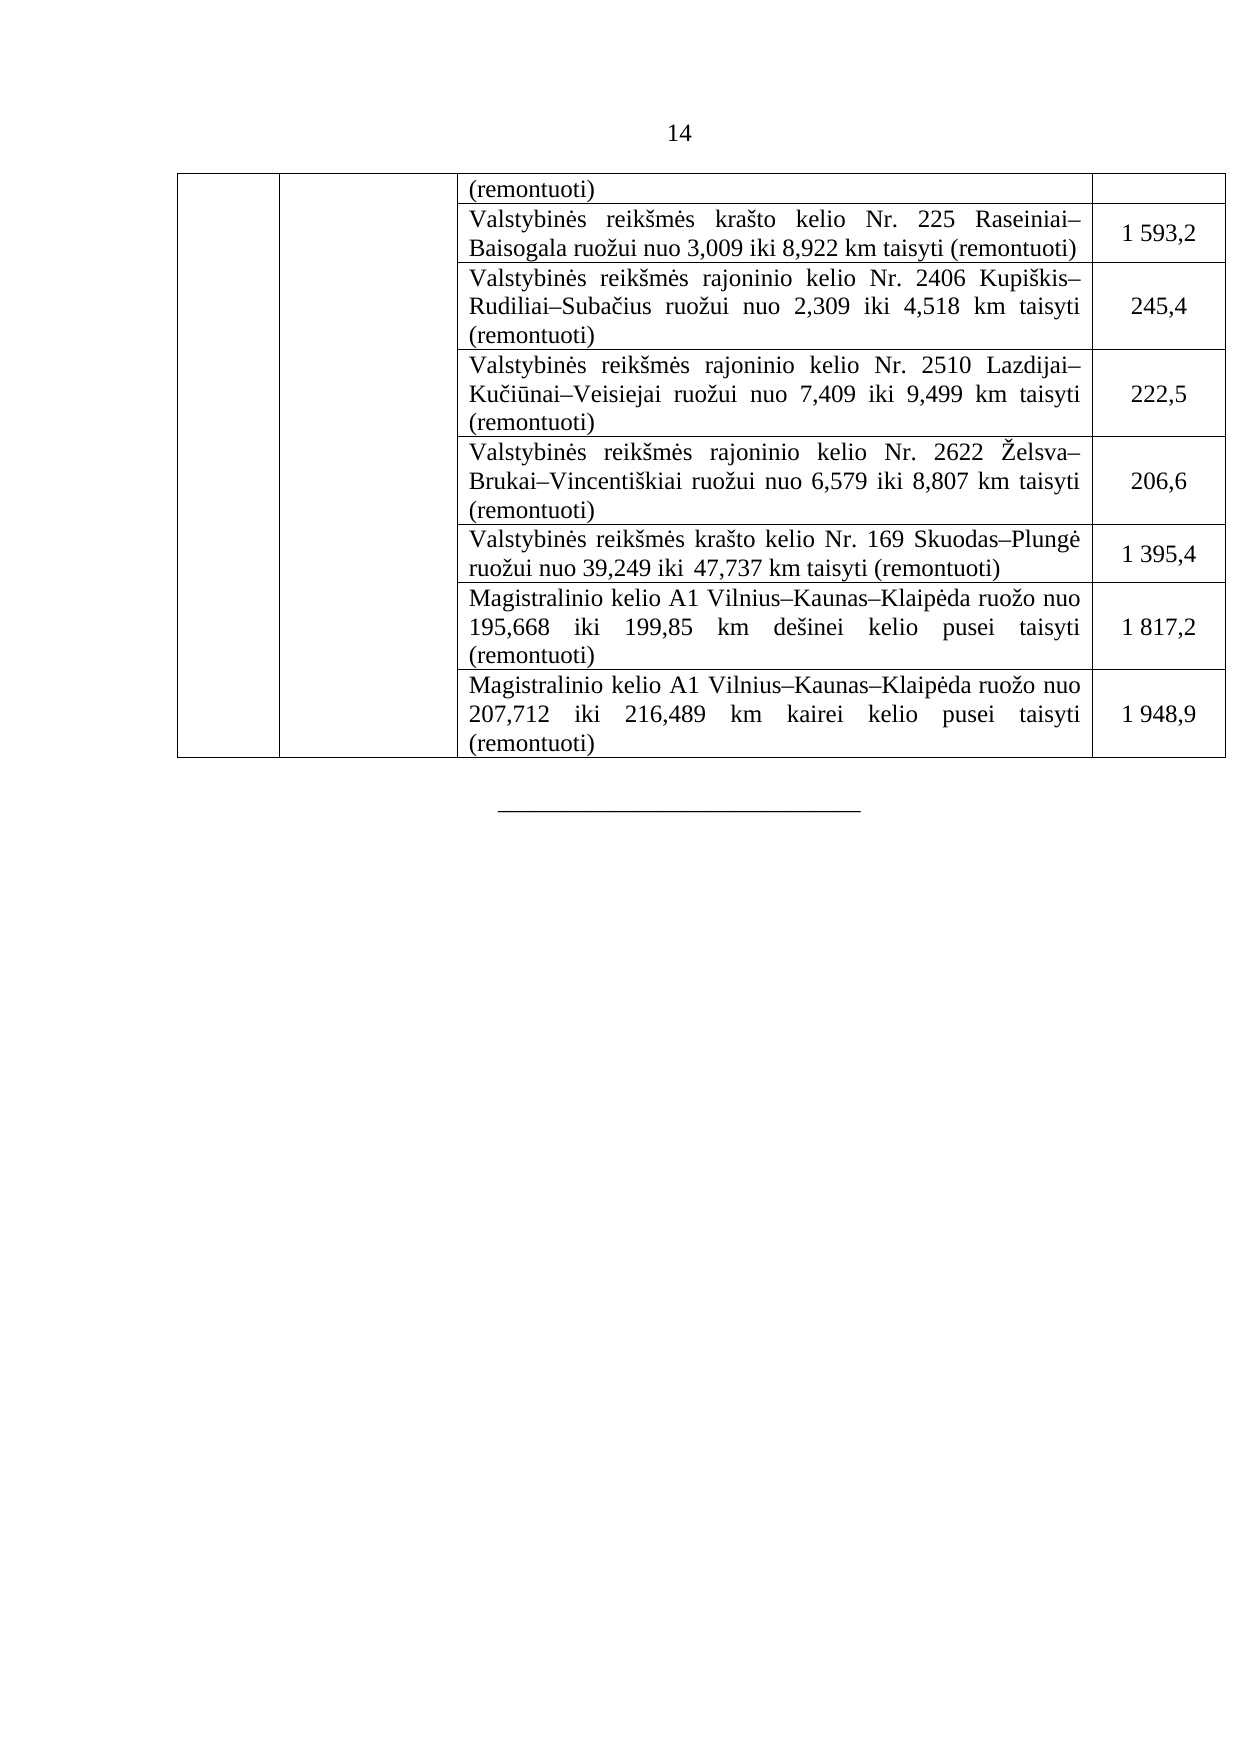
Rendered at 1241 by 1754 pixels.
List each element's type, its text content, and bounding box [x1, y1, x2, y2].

table_cell Valstybinės reikšmės krašto kelio Nr. 225 Raseiniai–Baisogala ruožui nuo 3,009 iki 8,922 km taisyti (remontuoti) [458, 204, 1092, 262]
table_cell Valstybinės reikšmės rajoninio kelio Nr. 2406 Kupiškis–Rudiliai–Subačius ruožui nuo 2,309 iki 4,518 km taisyti (remontuoti) [458, 263, 1092, 349]
table_cell (remontuoti) [458, 174, 1092, 203]
text _____________________________ [177, 786, 1181, 815]
table_cell [1093, 174, 1225, 203]
table_cell Magistralinio kelio A1 Vilnius–Kaunas–Klaipėda ruožo nuo 207,712 iki 216,489 km kairei kelio pusei taisyti (remontuoti) [458, 670, 1092, 757]
table_cell 1 395,4 [1093, 525, 1225, 582]
table_cell 245,4 [1093, 263, 1225, 349]
table_cell Valstybinės reikšmės krašto kelio Nr. 169 Skuodas–Plungė ruožui nuo 39,249 iki 47,737 km taisyti (remontuoti) [458, 525, 1092, 582]
table_cell Valstybinės reikšmės rajoninio kelio Nr. 2510 Lazdijai–Kučiūnai–Veisiejai ruožui nuo 7,409 iki 9,499 km taisyti (remontuoti) [458, 350, 1092, 436]
table_cell 1 817,2 [1093, 583, 1225, 669]
table_cell [280, 174, 457, 757]
table_cell 1 948,9 [1093, 670, 1225, 757]
table_cell Magistralinio kelio A1 Vilnius–Kaunas–Klaipėda ruožo nuo 195,668 iki 199,85 km dešinei kelio pusei taisyti (remontuoti) [458, 583, 1092, 669]
table_cell 206,6 [1093, 437, 1225, 523]
table_cell [178, 174, 279, 757]
table_cell 222,5 [1093, 350, 1225, 436]
table_cell 1 593,2 [1093, 204, 1225, 262]
table_cell Valstybinės reikšmės rajoninio kelio Nr. 2622 Želsva–Brukai–Vincentiškiai ruožui nuo 6,579 iki 8,807 km taisyti (remontuoti) [458, 437, 1092, 523]
